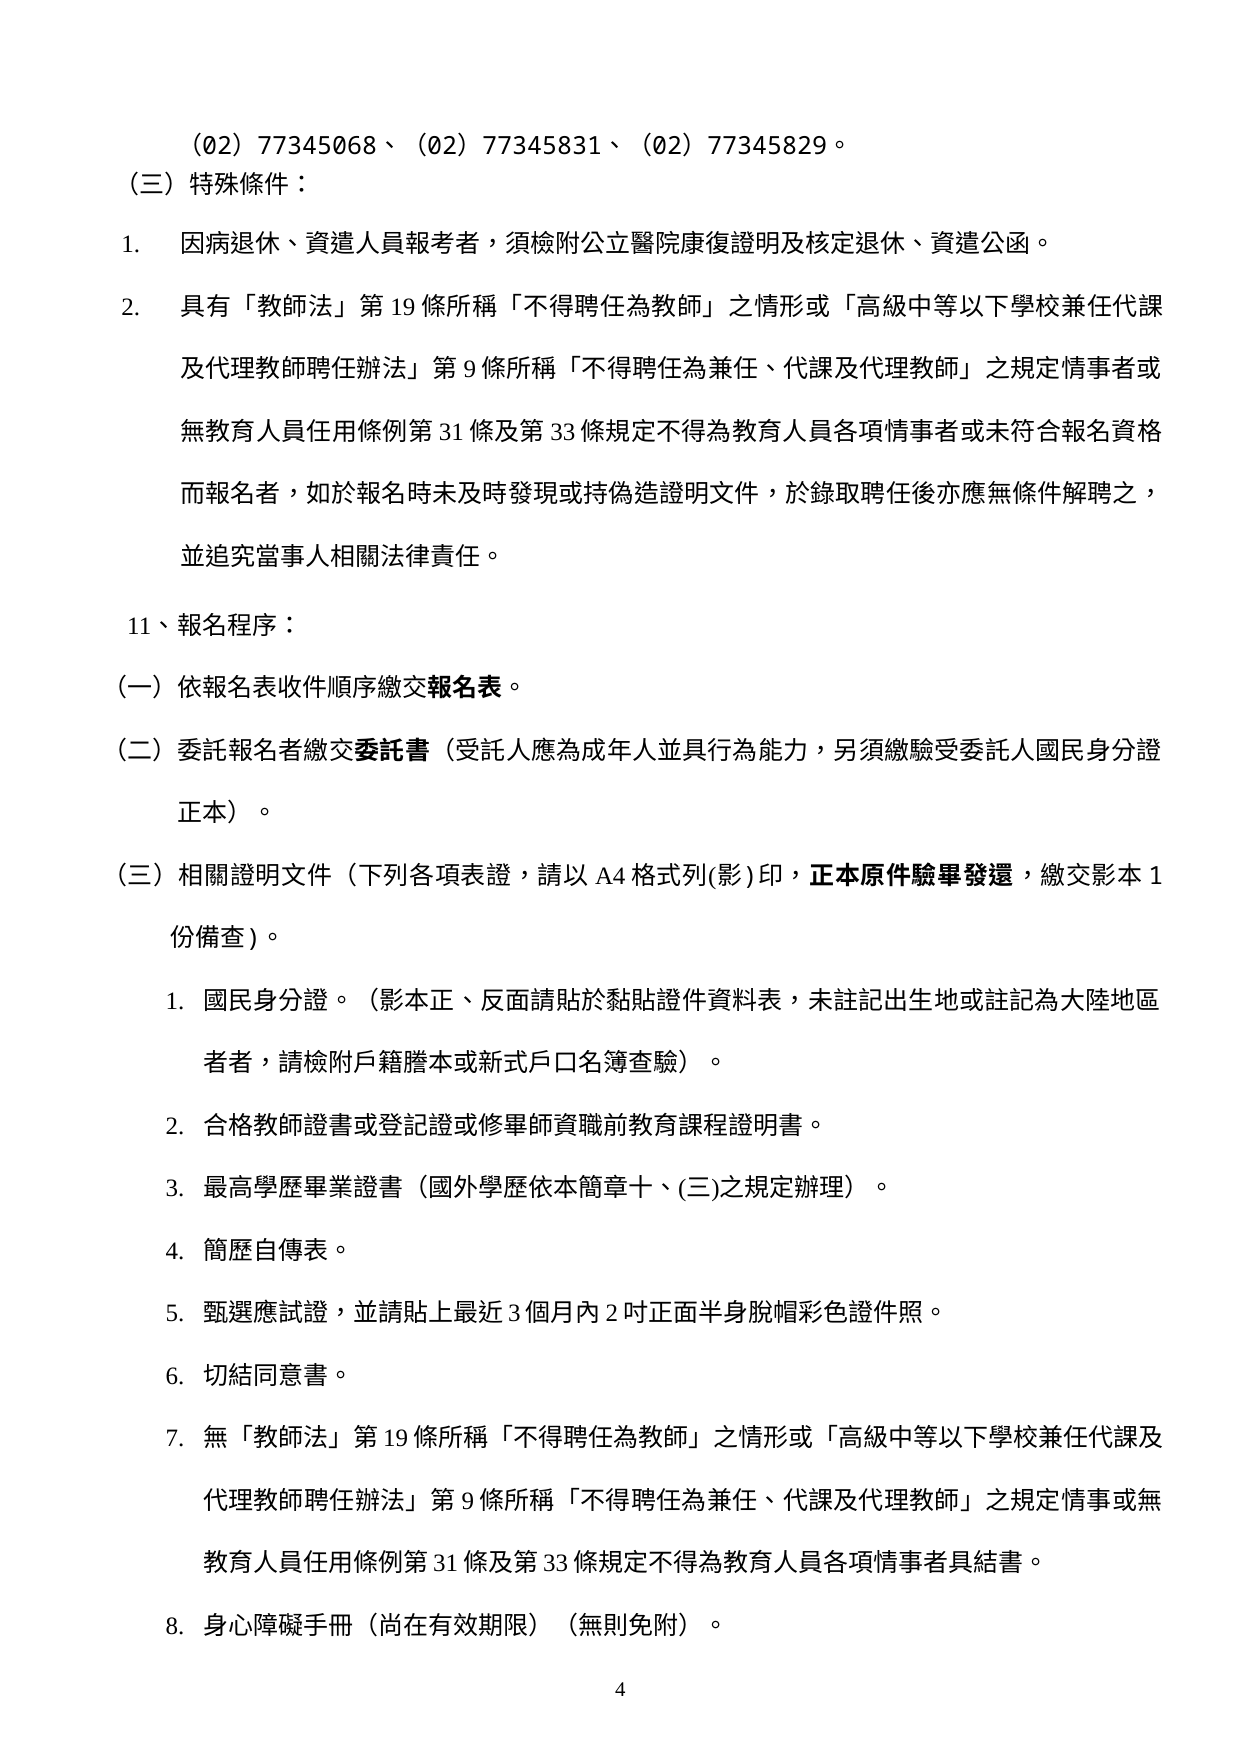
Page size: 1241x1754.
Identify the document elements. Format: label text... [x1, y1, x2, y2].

list 切結同意書。 [165, 1332, 1163, 1394]
list 身心障礙手冊（尚在有效期限）（無則免附）。 [165, 1582, 1163, 1644]
list 簡歷自傳表。 [165, 1207, 1163, 1269]
text （三）特殊條件： [77, 164, 1163, 200]
list 最高學歷畢業證書（國外學歷依本簡章十、(三)之規定辦理）。 [165, 1144, 1163, 1207]
text （一）依報名表收件順序繳交報名表。 [102, 644, 1163, 707]
text （二）委託報名者繳交委託書（受託人應為成年人並具行為能力，另須繳驗受委託人國民身分證正本）。 [102, 707, 1163, 832]
list 無「教師法」第19條所稱「不得聘任為教師」之情形或「高級中等以下學校兼任代課及代理教師聘任辦法」第9條所稱「不得聘任為兼任、代課及代理教師」之規定情事或無教育人員任用條例第31條及第33條規定不得為教育人員各項情事者具結書。 [165, 1394, 1163, 1582]
text （三）相關證明文件（下列各項表證，請以A4格式列(影)印，正本原件驗畢發還，繳交影本1份備查)。 [102, 832, 1163, 957]
list 具有「教師法」第19條所稱「不得聘任為教師」之情形或「高級中等以下學校兼任代課及代理教師聘任辦法」第9條所稱「不得聘任為兼任、代課及代理教師」之規定情事者或無教育人員任用條例第31條及第33條規定不得為教育人員各項情事者或未符合報名資格而報名者，如於報名時未及時發現或持偽造證明文件，於錄取聘任後亦應無條件解聘之，並追究當事人相關法律責任。 [121, 263, 1163, 575]
list 合格教師證書或登記證或修畢師資職前教育課程證明書。 [165, 1082, 1163, 1144]
list 甄選應試證，並請貼上最近3個月內2吋正面半身脫帽彩色證件照。 [165, 1269, 1163, 1332]
list 國民身分證。（影本正、反面請貼於黏貼證件資料表，未註記出生地或註記為大陸地區者者，請檢附戶籍謄本或新式戶口名簿查驗）。 [165, 957, 1163, 1082]
list 報名程序： [127, 582, 1163, 644]
list 因病退休、資遣人員報考者，須檢附公立醫院康復證明及核定退休、資遣公函。 [121, 200, 1163, 263]
list （02）77345068、（02）77345831、（02）77345829。 [127, 102, 1163, 164]
